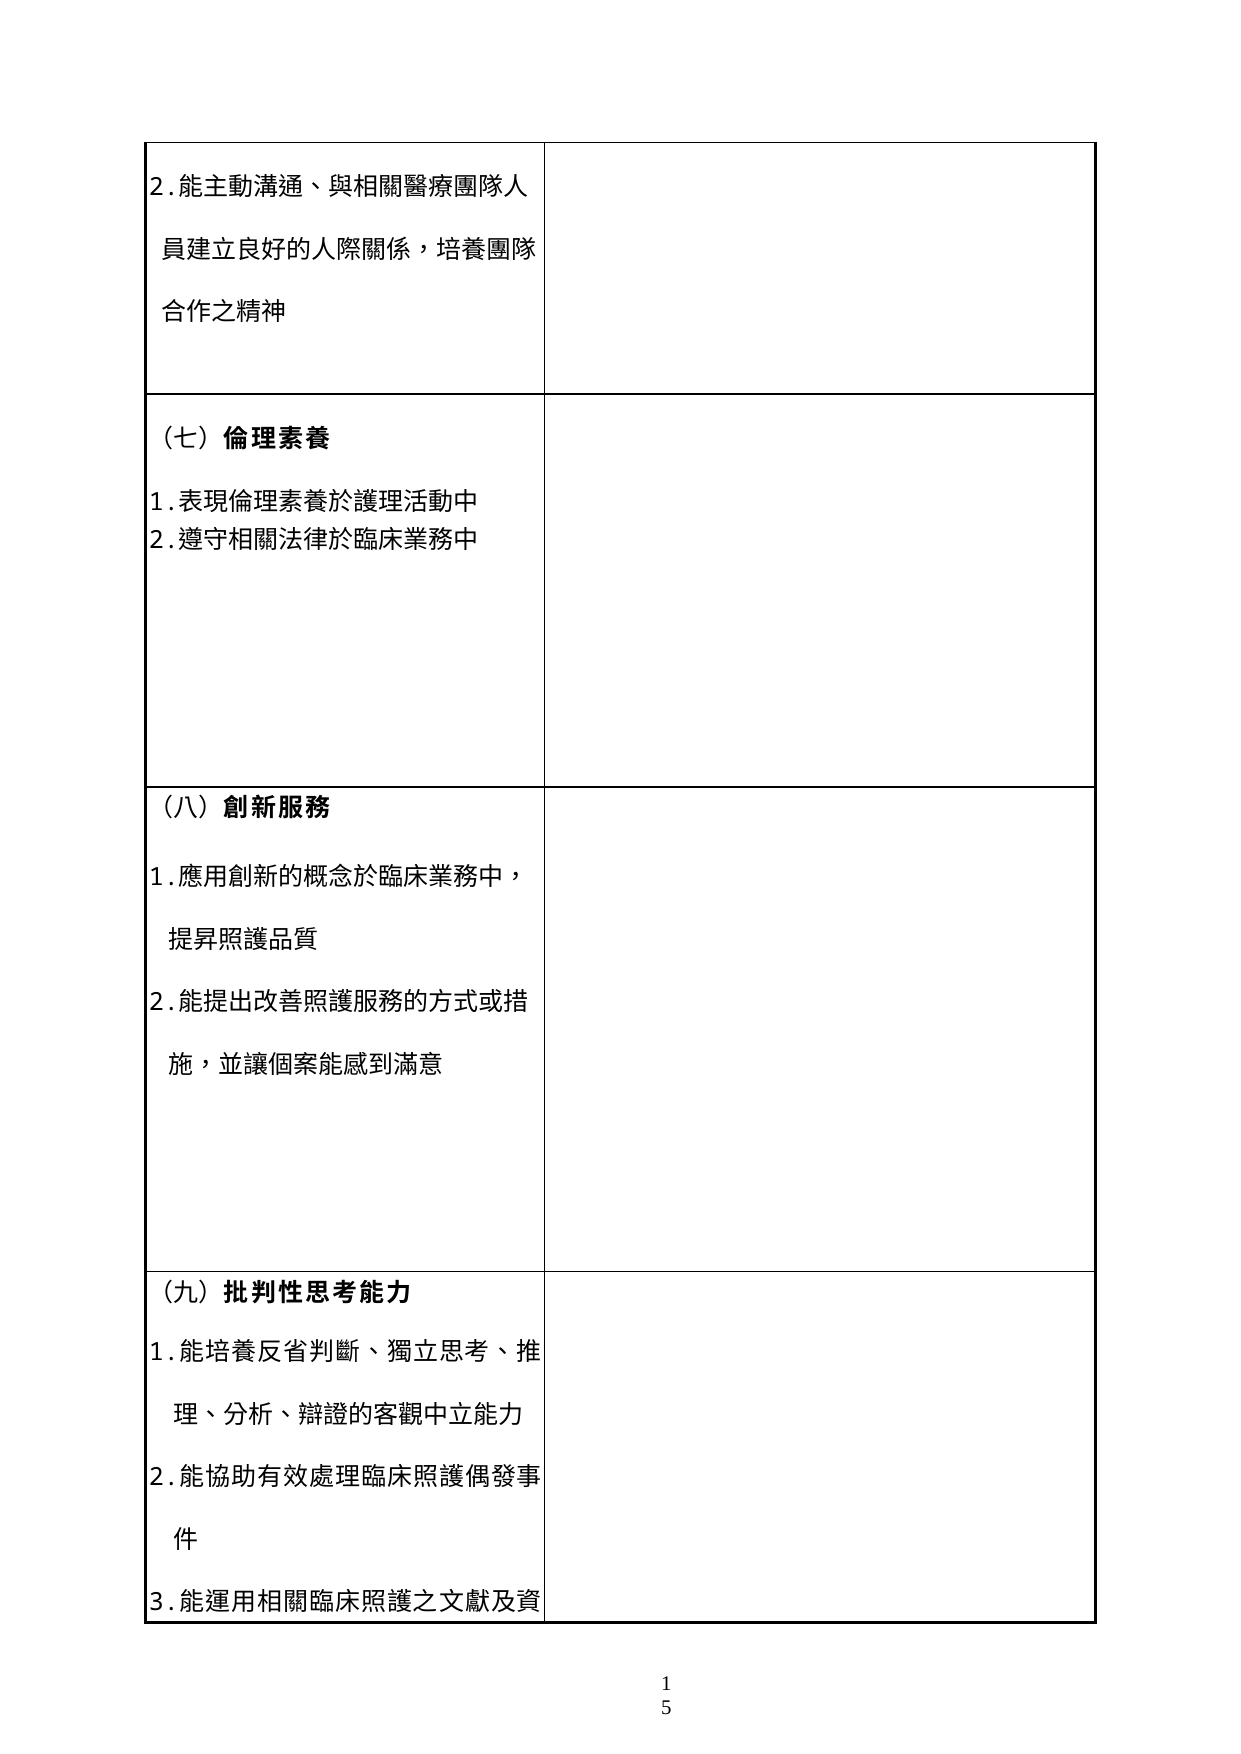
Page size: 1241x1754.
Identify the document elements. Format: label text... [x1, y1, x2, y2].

table_cell [545, 788, 1094, 1271]
table_cell 2.能主動溝通、與相關醫療團隊人員建立良好的人際關係，培養團隊合作之精神 [147, 143, 544, 393]
table_cell [545, 395, 1094, 786]
table_cell [545, 1272, 1094, 1621]
table_cell （七）倫理素養 1.表現倫理素養於護理活動中 2.遵守相關法律於臨床業務中 [147, 395, 544, 786]
table_cell [545, 143, 1094, 393]
table_cell （九）批判性思考能力 1.能培養反省判斷、獨立思考、推理、分析、辯證的客觀中立能力 2.能協助有效處理臨床照護偶發事件 3.能運用相關臨床照護之文獻及資 [147, 1272, 544, 1621]
table_cell （八）創新服務 1.應用創新的概念於臨床業務中，提昇照護品質 2.能提出改善照護服務的方式或措施，並讓個案能感到滿意 [147, 788, 544, 1271]
